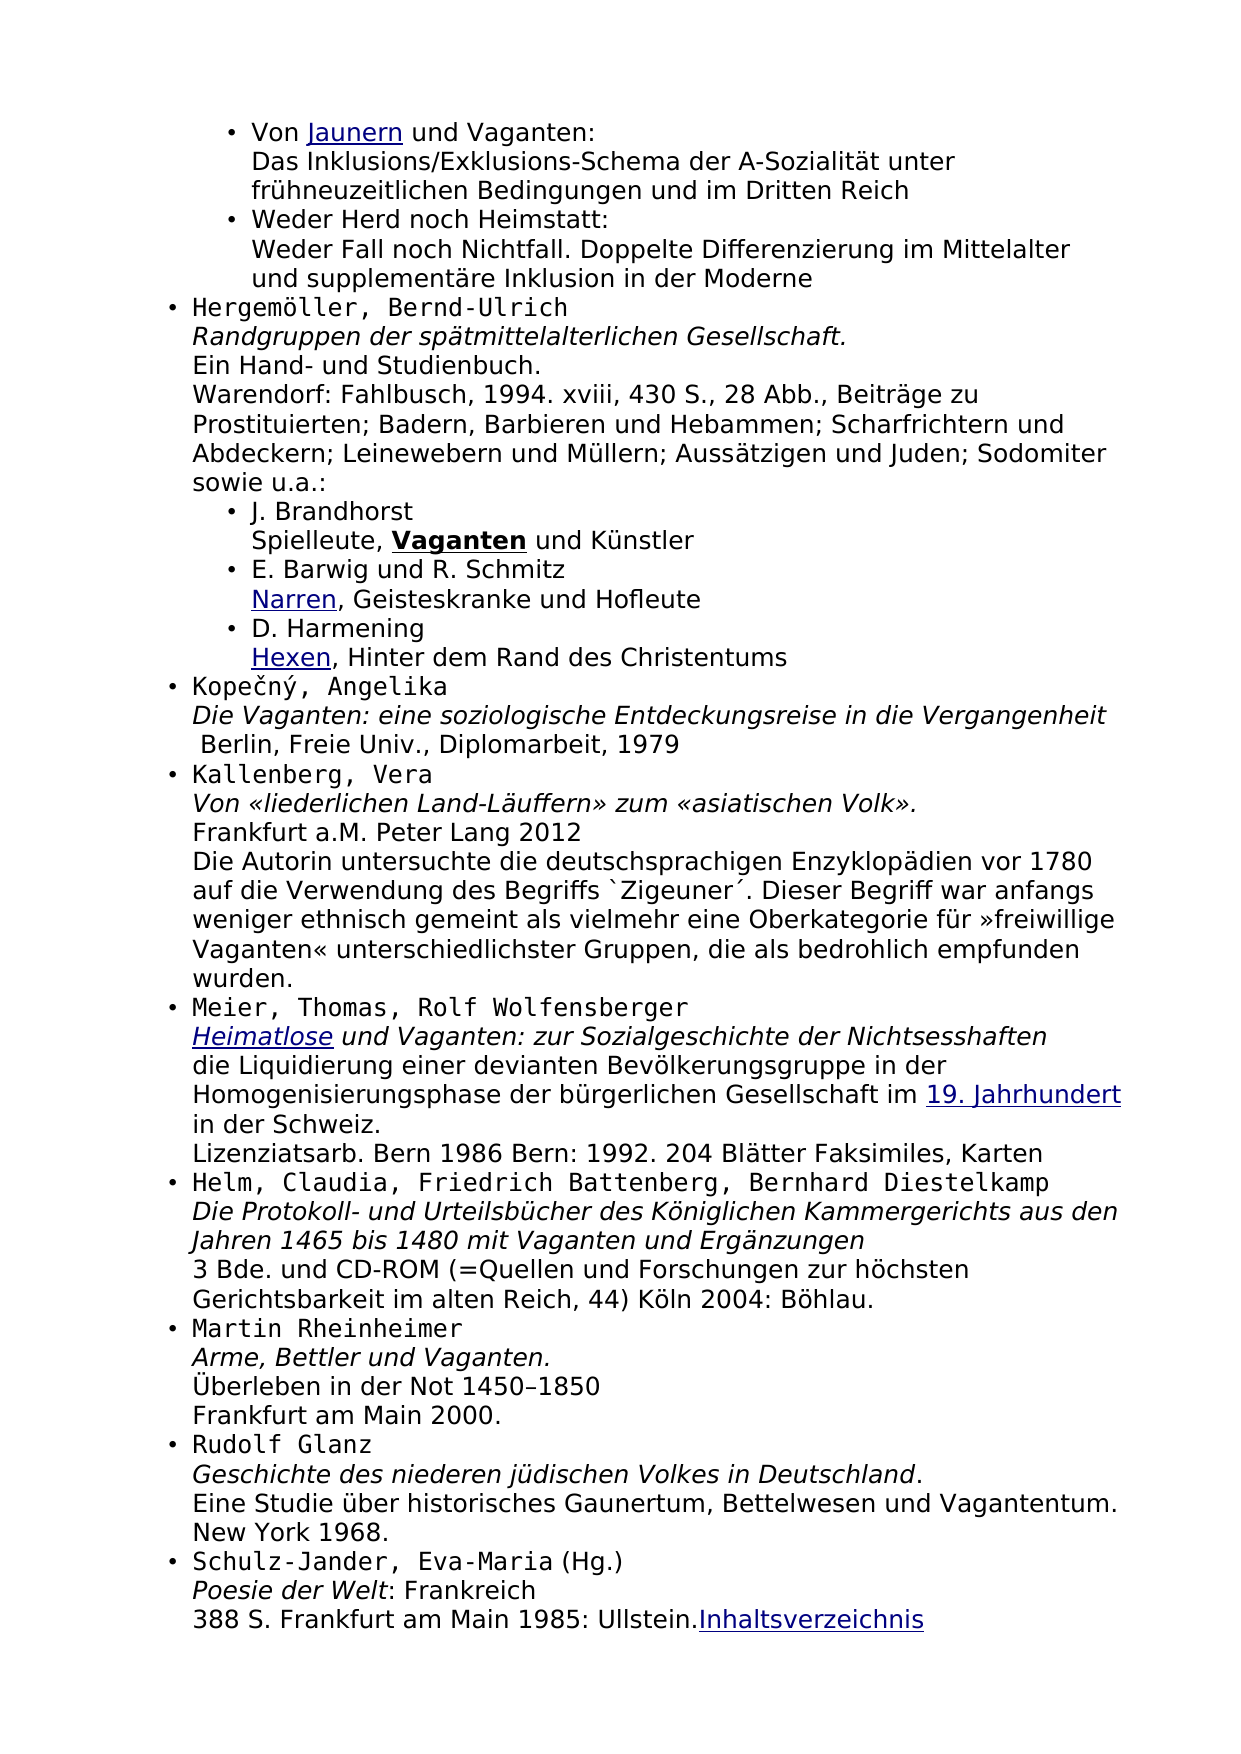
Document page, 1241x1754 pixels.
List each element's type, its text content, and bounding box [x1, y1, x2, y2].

list Meier, Thomas, Rolf Wolfensberger Heimatlose und Vaganten: zur Sozialgeschichte der Nichtsesshaften die Liquidierung einer devianten Bevölkerungsgruppe in der Homogenisierungsphase der bürgerlichen Gesellschaft im 19. Jahrhundert in der Schweiz. Lizenziatsarb. Bern 1986 Bern: 1992. 204 Blätter Faksimiles, Karten [177, 993, 1122, 1168]
list Weder Herd noch Heimstatt: Weder Fall noch Nichtfall. Doppelte Differenzierung im Mittelalter und supplementäre Inklusion in der Moderne [236, 206, 1122, 293]
list Rudolf Glanz Geschichte des niederen jüdischen Volkes in Deutschland. Eine Studie über historisches Gaunertum, Bettelwesen und Vagantentum. New York 1968. [177, 1431, 1122, 1547]
list D. Harmening Hexen, Hinter dem Rand des Christentums [236, 614, 1122, 672]
list J. Brandhorst Spielleute, Vaganten und Künstler [236, 497, 1122, 556]
list Hergemöller, Bernd-Ulrich Randgruppen der spätmittelalterlichen Gesellschaft. Ein Hand- und Studienbuch. Warendorf: Fahlbusch, 1994. xviii, 430 S., 28 Abb., Beiträge zu Prostituierten; Badern, Barbieren und Hebammen; Scharfrichtern und Abdeckern; Leinewebern und Müllern; Aussätzigen und Juden; Sodomiter sowie u.a.: [177, 293, 1122, 497]
list E. Barwig und R. Schmitz Narren, Geisteskranke und Hofleute [236, 556, 1122, 614]
list Helm, Claudia, Friedrich Battenberg, Bernhard Diestelkamp Die Protokoll- und Urteilsbücher des Königlichen Kammergerichts aus den Jahren 1465 bis 1480 mit Vaganten und Ergänzungen 3 Bde. und CD-ROM (=Quellen und Forschungen zur höchsten Gerichtsbarkeit im alten Reich, 44) Köln 2004: Böhlau. [177, 1168, 1122, 1314]
list Kopečný, Angelika Die Vaganten: eine soziologische Entdeckungsreise in die Vergangenheit Berlin, Freie Univ., Diplomarbeit, 1979 [177, 672, 1122, 760]
list Kallenberg, Vera Von «liederlichen Land-Läuffern» zum «asiatischen Volk». Frankfurt a.M. Peter Lang 2012 Die Autorin untersuchte die deutschsprachigen Enzyklopädien vor 1780 auf die Verwendung des Begriffs `Zigeuner´. Dieser Begriff war anfangs weniger ethnisch gemeint als vielmehr eine Oberkategorie für »freiwillige Vaganten« unterschiedlichster Gruppen, die als bedrohlich empfunden wurden. [177, 760, 1122, 993]
list Martin Rheinheimer Arme, Bettler und Vaganten. Überleben in der Not 1450–1850 Frankfurt am Main 2000. [177, 1314, 1122, 1431]
list Schulz-Jander, Eva-Maria (Hg.) Poesie der Welt: Frankreich 388 S. Frankfurt am Main 1985: Ullstein.Inhaltsverzeichnis [177, 1547, 1122, 1635]
list Von Jaunern und Vaganten: Das Inklusions/Exklusions-Schema der A-Sozialität unter frühneuzeitlichen Bedingungen und im Dritten Reich [236, 118, 1122, 206]
